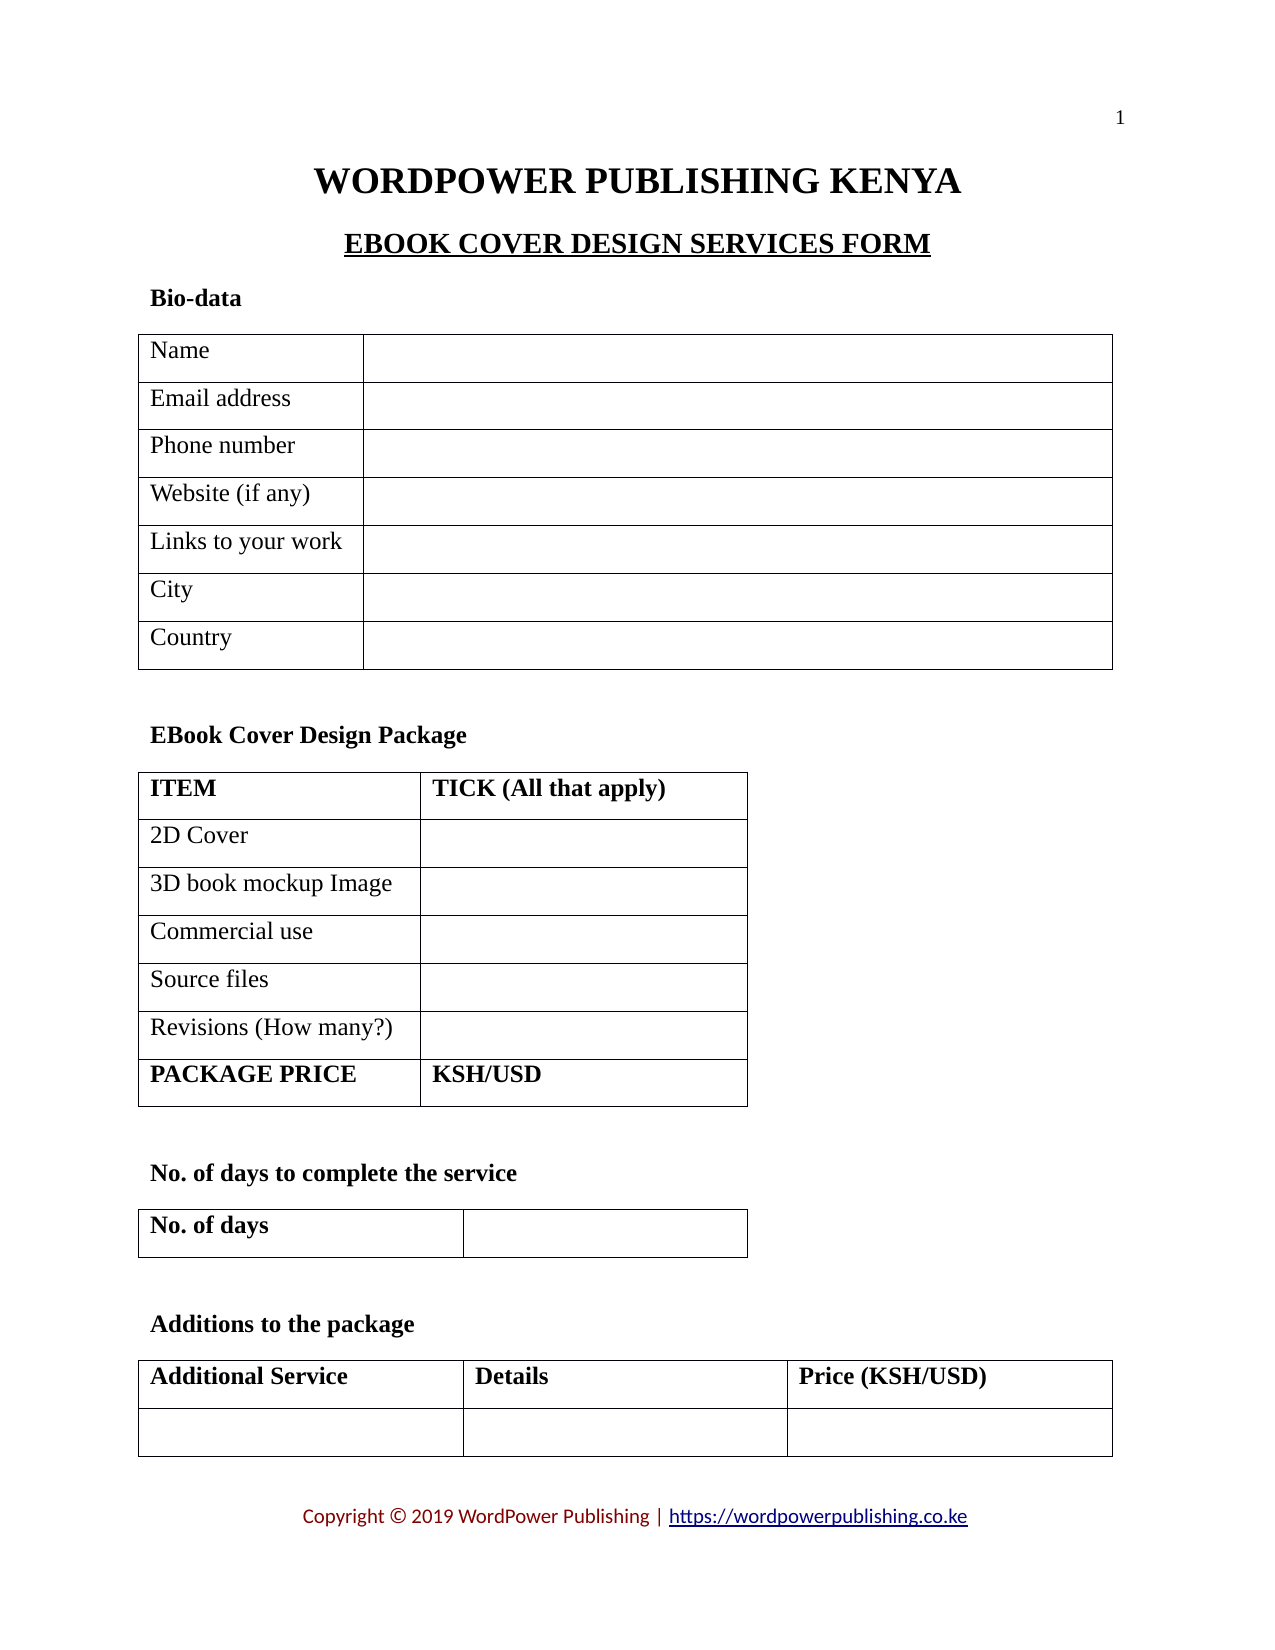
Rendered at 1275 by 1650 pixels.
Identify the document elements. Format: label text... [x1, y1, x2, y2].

table_header No. of days [139, 1210, 463, 1257]
table_cell [364, 574, 1112, 621]
table_cell PACKAGE PRICE [139, 1060, 420, 1106]
table_cell [421, 964, 747, 1011]
table_cell City [139, 574, 363, 621]
table_cell Links to your work [139, 526, 363, 573]
table_header Details [464, 1361, 787, 1408]
text Additions to the package [150, 1309, 1125, 1338]
table_cell [421, 820, 747, 867]
table_cell Commercial use [139, 916, 420, 963]
table_header Price (KSH/USD) [788, 1361, 1112, 1408]
table_cell Phone number [139, 430, 363, 477]
table_cell [364, 430, 1112, 477]
table_cell [421, 1012, 747, 1058]
table_cell 3D book mockup Image [139, 868, 420, 915]
table_header [464, 1210, 747, 1257]
table_header [364, 335, 1112, 382]
table_cell [788, 1409, 1112, 1456]
table_cell [364, 526, 1112, 573]
table_cell KSH/USD [421, 1060, 747, 1106]
table_header Additional Service [139, 1361, 463, 1408]
text EBOOK COVER DESIGN SERVICES FORM [150, 226, 1125, 260]
table_cell Email address [139, 383, 363, 429]
table_cell Source files [139, 964, 420, 1011]
table_header TICK (All that apply) [421, 773, 747, 819]
text No. of days to complete the service [150, 1158, 1125, 1187]
text EBook Cover Design Package [150, 721, 1125, 749]
table_cell [364, 383, 1112, 429]
table_cell [421, 916, 747, 963]
table_cell Revisions (How many?) [139, 1012, 420, 1058]
table_cell 2D Cover [139, 820, 420, 867]
table_header ITEM [139, 773, 420, 819]
table_cell Website (if any) [139, 478, 363, 525]
text Bio-data [150, 283, 1125, 311]
table_cell [464, 1409, 787, 1456]
table_cell [364, 622, 1112, 668]
table_cell [364, 478, 1112, 525]
table_cell [139, 1409, 463, 1456]
text WORDPOWER PUBLISHING KENYA [150, 158, 1125, 202]
table_header Name [139, 335, 363, 382]
table_cell Country [139, 622, 363, 668]
table_cell [421, 868, 747, 915]
